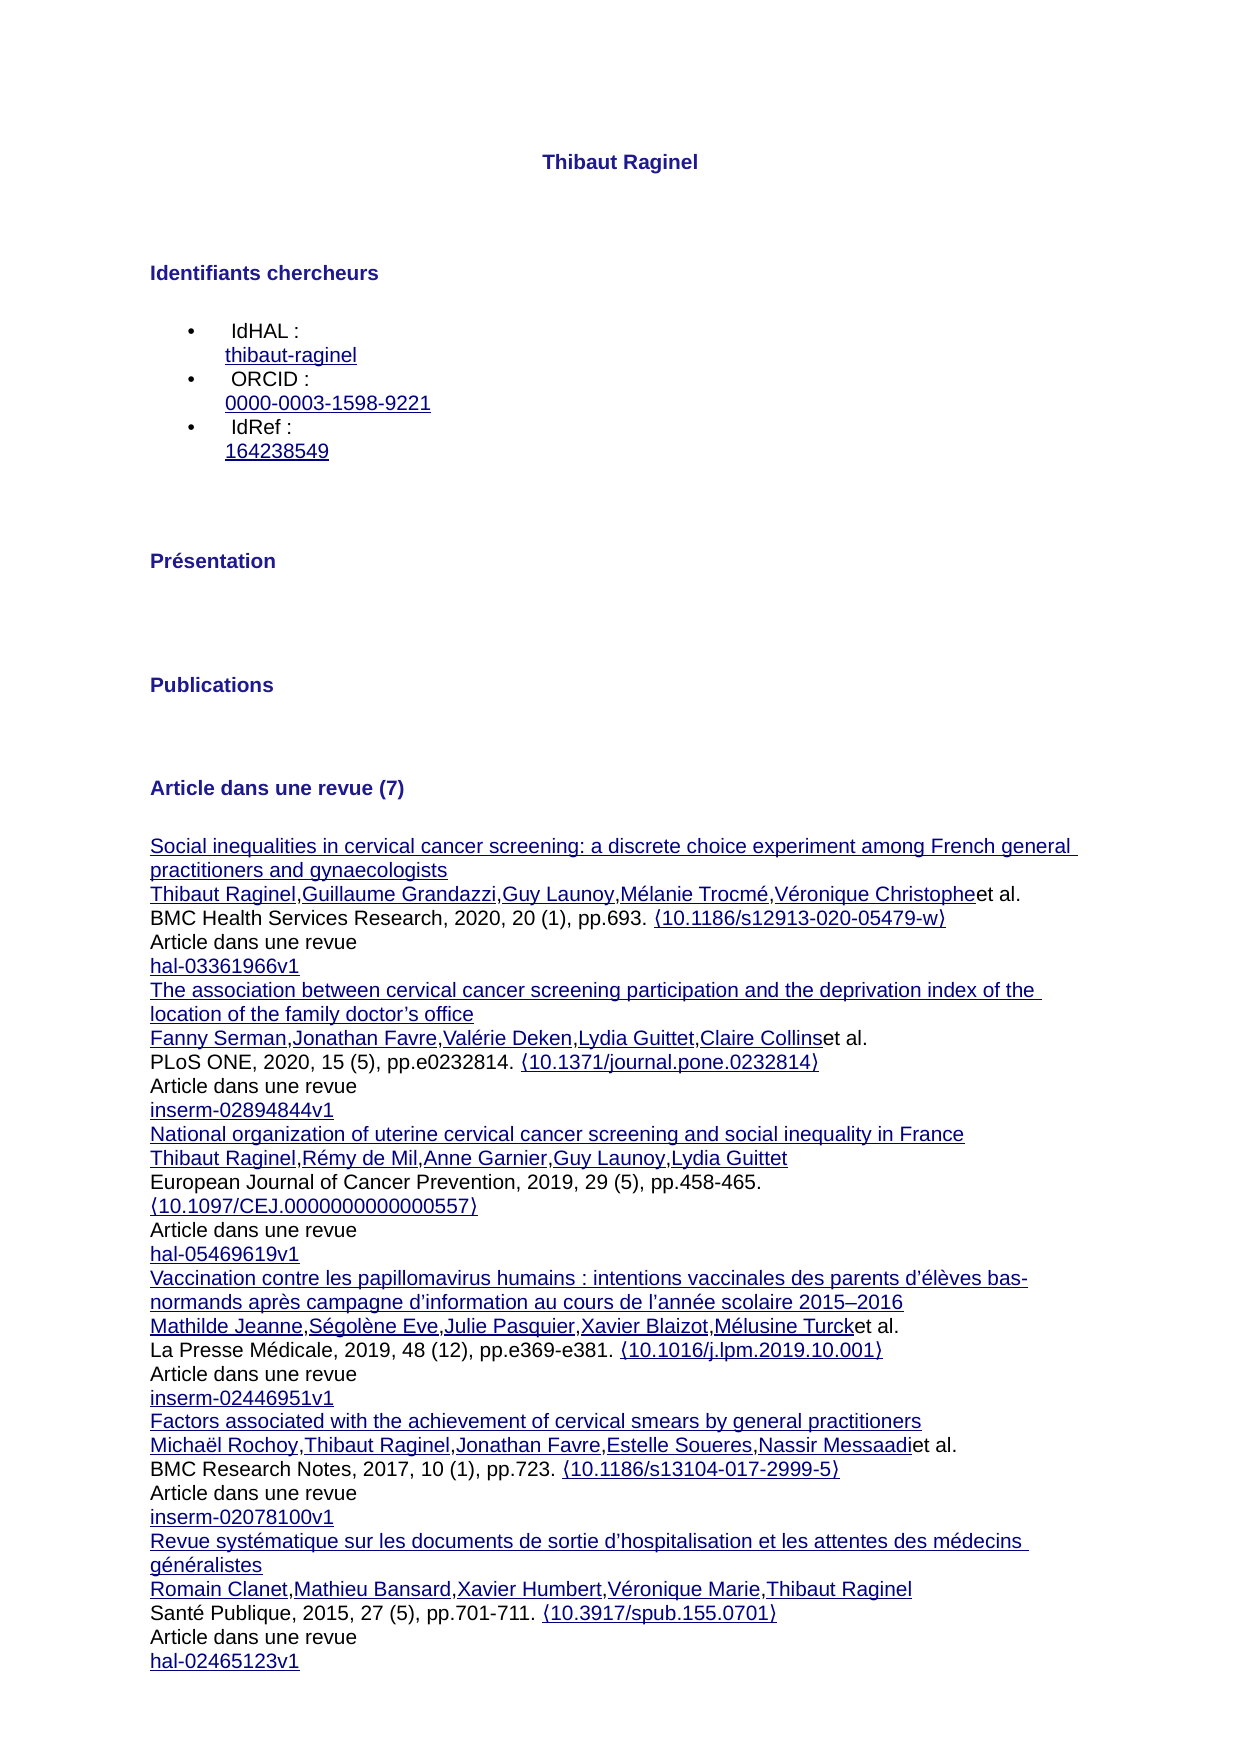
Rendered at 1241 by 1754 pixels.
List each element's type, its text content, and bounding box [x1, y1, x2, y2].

table_cell Factors associated with the achievement of cervical smears by general practitioners Michaël Rochoy,Thibaut Raginel,Jonathan Favre,Estelle Soueres,Nassir Messaadiet al. BMC Research Notes, 2017, 10 (1), pp.723. ⟨10.1186/s13104-017-2999-5⟩ Article dans une revue inserm-02078100v1 [150, 1409, 1090, 1529]
subtitle Présentation [150, 549, 1090, 573]
list thibaut-raginel [187, 343, 1090, 367]
subtitle Article dans une revue (7) [150, 776, 1090, 800]
table_header Social inequalities in cervical cancer screening: a discrete choice experiment among French general practitioners and gynaecologists Thibaut Raginel,Guillaume Grandazzi,Guy Launoy,Mélanie Trocmé,Véronique Christopheet al. BMC Health Services Research, 2020, 20 (1), pp.693. ⟨10.1186/s12913-020-05479-w⟩ Article dans une revue hal-03361966v1 [150, 834, 1090, 978]
table_cell Vaccination contre les papillomavirus humains : intentions vaccinales des parents d’élèves bas-normands après campagne d’information au cours de l’année scolaire 2015–2016 Mathilde Jeanne,Ségolène Eve,Julie Pasquier,Xavier Blaizot,Mélusine Turcket al. La Presse Médicale, 2019, 48 (12), pp.e369-e381. ⟨10.1016/j.lpm.2019.10.001⟩ Article dans une revue inserm-02446951v1 [150, 1266, 1090, 1409]
table_cell The association between cervical cancer screening participation and the deprivation index of the location of the family doctor’s office Fanny Serman,Jonathan Favre,Valérie Deken,Lydia Guittet,Claire Collinset al. PLoS ONE, 2020, 15 (5), pp.e0232814. ⟨10.1371/journal.pone.0232814⟩ Article dans une revue inserm-02894844v1 [150, 978, 1090, 1122]
list ORCID : [187, 367, 1090, 391]
subtitle Identifiants chercheurs [150, 260, 1090, 284]
subtitle Publications [150, 673, 1090, 697]
subtitle Thibaut Raginel [150, 150, 1090, 174]
table_cell Revue systématique sur les documents de sortie d’hospitalisation et les attentes des médecins généralistes Romain Clanet,Mathieu Bansard,Xavier Humbert,Véronique Marie,Thibaut Raginel Santé Publique, 2015, 27 (5), pp.701-711. ⟨10.3917/spub.155.0701⟩ Article dans une revue hal-02465123v1 [150, 1529, 1090, 1673]
list 0000-0003-1598-9221 [187, 391, 1090, 414]
list IdHAL : [187, 319, 1090, 343]
table_cell National organization of uterine cervical cancer screening and social inequality in France Thibaut Raginel,Rémy de Mil,Anne Garnier,Guy Launoy,Lydia Guittet European Journal of Cancer Prevention, 2019, 29 (5), pp.458-465. ⟨10.1097/CEJ.0000000000000557⟩ Article dans une revue hal-05469619v1 [150, 1122, 1090, 1266]
list IdRef : [187, 414, 1090, 438]
list 164238549 [187, 438, 1090, 462]
